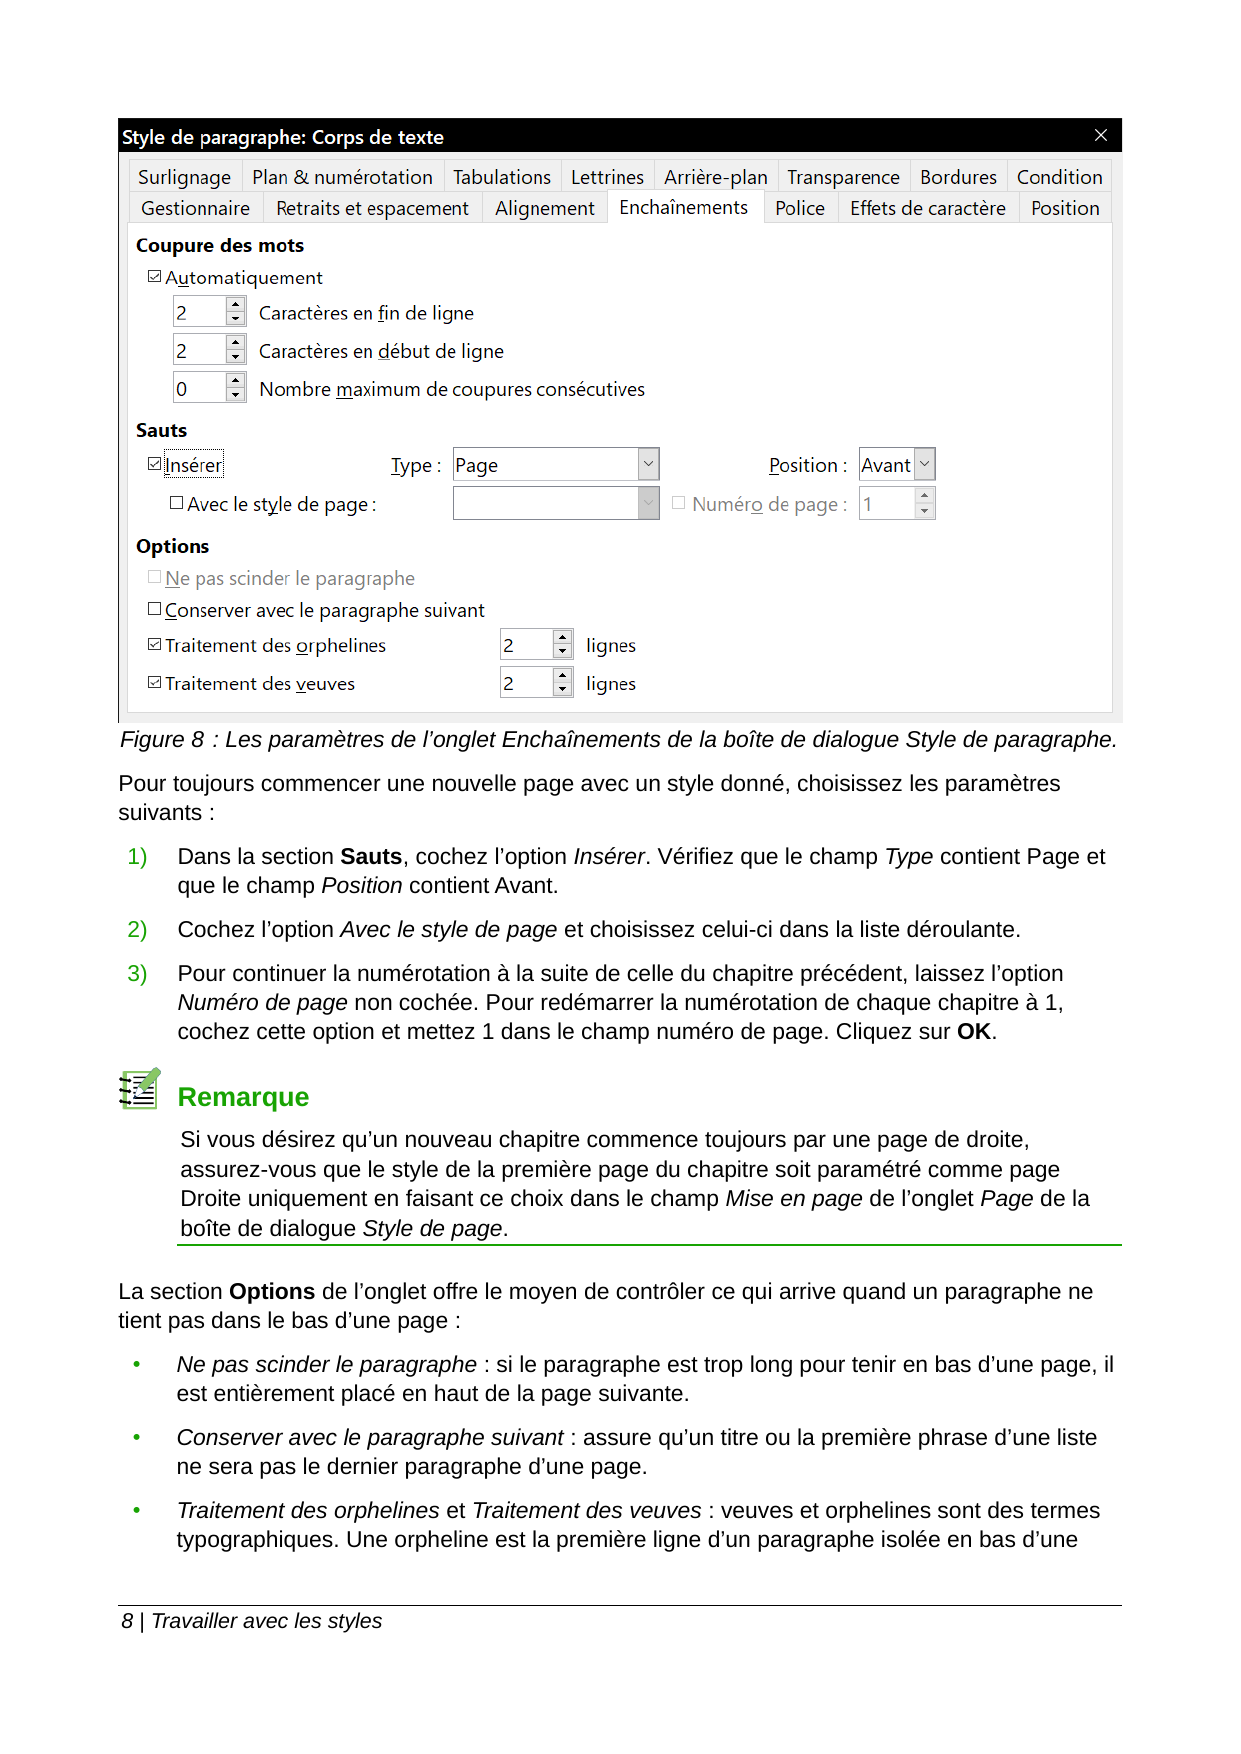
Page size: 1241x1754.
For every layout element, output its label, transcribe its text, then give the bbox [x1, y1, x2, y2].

list Pour continuer la numérotation à la suite de celle du chapitre précédent, laissez l’option Numéro de page non cochée. Pour redémarrer la numérotation de chaque chapitre à 1, cochez cette option et mettez 1 dans le champ numéro de page. Cliquez sur OK. [148, 957, 1122, 1044]
picture [118, 118, 1123, 723]
list Dans la section Sauts, cochez l’option Insérer. Vérifiez que le champ Type contient Page et que le champ Position contient Avant. [148, 840, 1122, 898]
text La section Options de l’onglet offre le moyen de contrôler ce qui arrive quand un paragraphe ne tient pas dans le bas d’une page : [118, 1276, 1122, 1334]
text Pour toujours commencer une nouvelle page avec un style donné, choisissez les paramètres suivants : [118, 767, 1122, 825]
list Ne pas scinder le paragraphe : si le paragraphe est trop long pour tenir en bas d’une page, il est entièrement placé en haut de la page suivante. [133, 1348, 1122, 1407]
list Conserver avec le paragraphe suivant : assure qu’un titre ou la première phrase d’une liste ne sera pas le dernier paragraphe d’une page. [133, 1421, 1122, 1480]
text Figure 8 : Les paramètres de l’onglet Enchaînements de la boîte de dialogue Style de paragraphe. [118, 723, 1122, 752]
list Remarque [118, 1066, 1122, 1113]
list Traitement des orphelines et Traitement des veuves : veuves et orphelines sont des termes typographiques. Une orpheline est la première ligne d’un paragraphe isolée en bas d’une [133, 1494, 1122, 1553]
text Si vous désirez qu’un nouveau chapitre commence toujours par une page de droite, assurez-vous que le style de la première page du chapitre soit paramétré comme page Droite uniquement en faisant ce choix dans le champ Mise en page de l’onglet Page de la boîte de dialogue Style de page. [177, 1120, 1122, 1244]
list Cochez l’option Avec le style de page et choisissez celui-ci dans la liste déroulante. [148, 913, 1122, 942]
